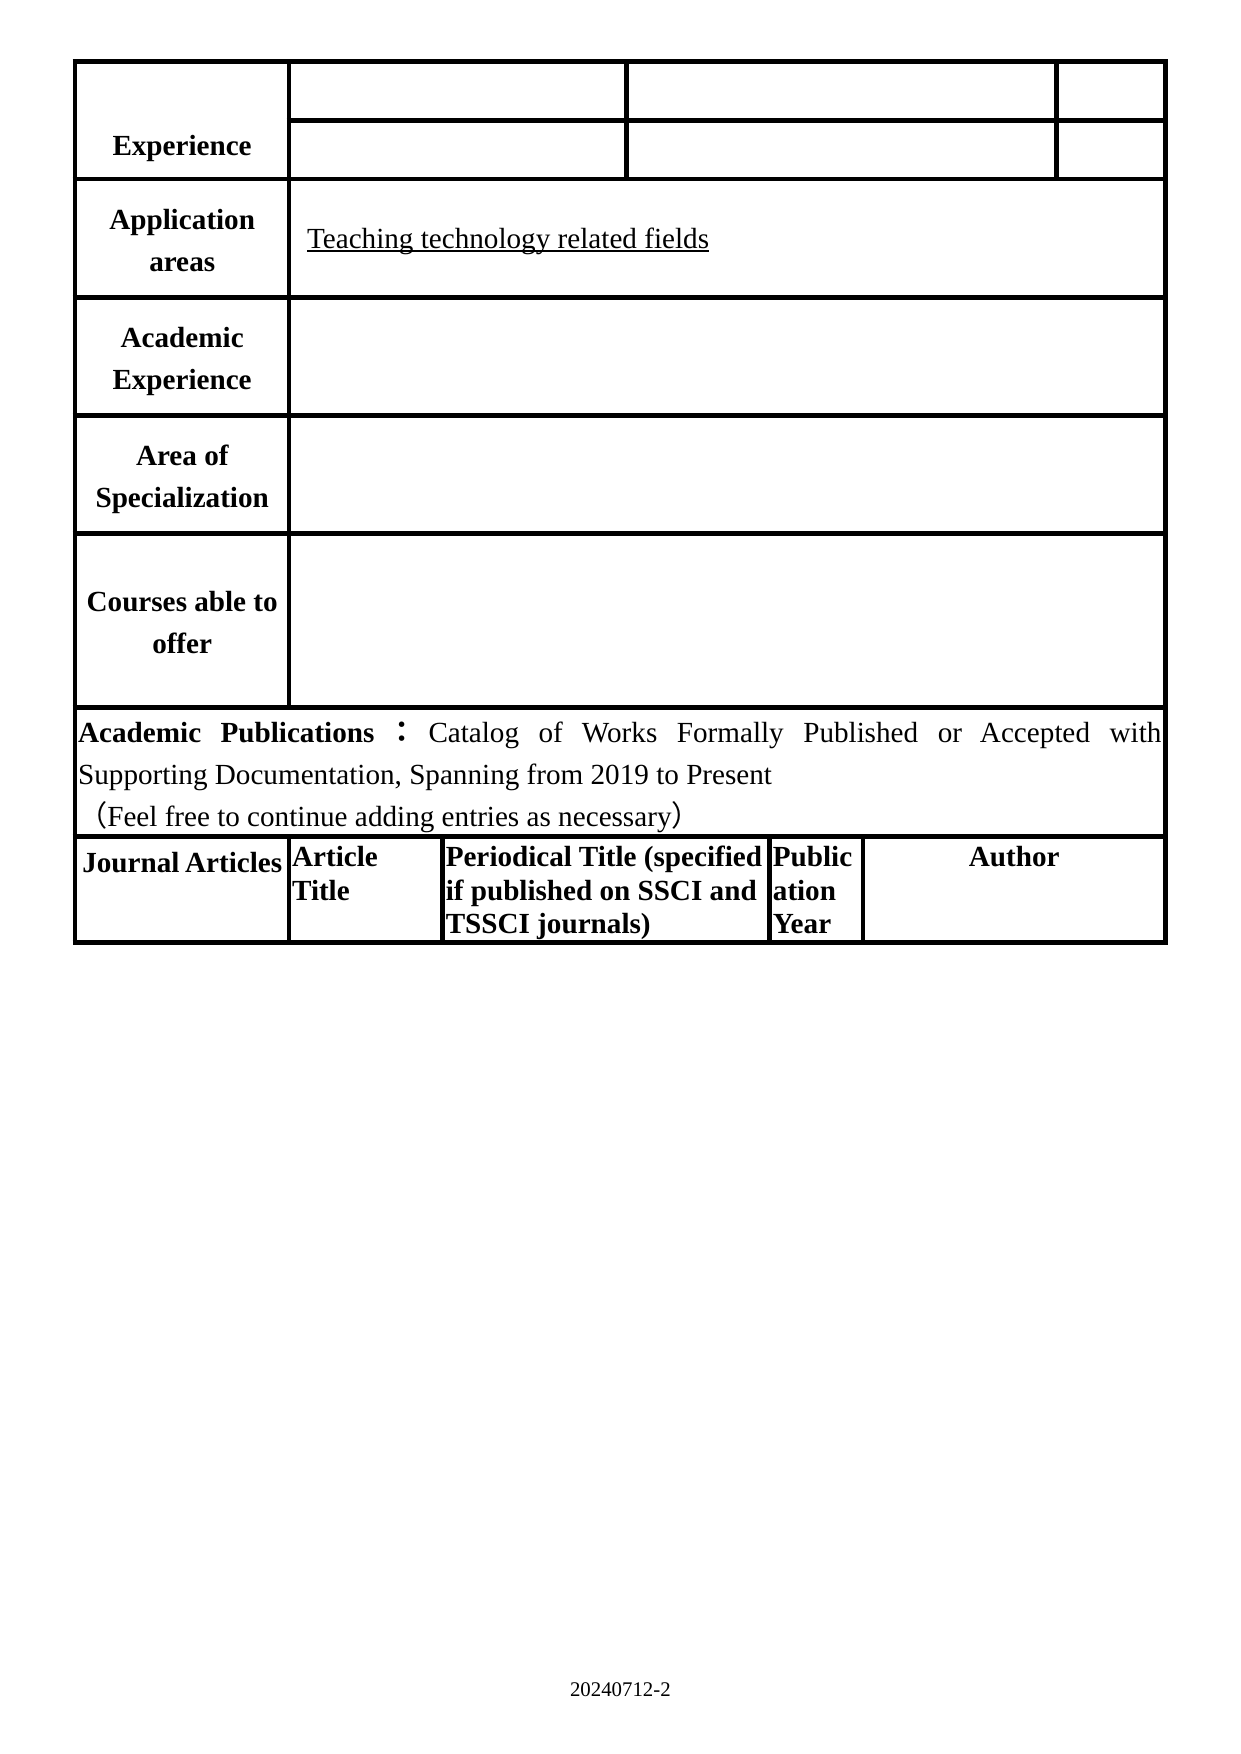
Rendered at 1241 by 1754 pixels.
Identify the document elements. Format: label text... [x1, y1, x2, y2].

table_cell Article Title [291, 839, 440, 940]
table_cell [629, 123, 1054, 177]
table_cell [291, 418, 1163, 531]
table_cell Academic Experience [77, 300, 287, 413]
table_cell [291, 536, 1163, 705]
table_cell [1059, 123, 1163, 177]
table_cell Courses able to offer [77, 536, 287, 705]
table_cell Academic Publications：Catalog of Works Formally Published or Accepted with Supporting Documentation, Spanning from 2019 to Present （Feel free to continue adding entries as necessary） [77, 710, 1163, 834]
table_cell Teaching technology related fields [291, 181, 1163, 295]
table_cell [629, 64, 1054, 118]
table_cell Experience [77, 64, 287, 177]
table_cell [291, 300, 1163, 413]
table_cell Publication Year [772, 839, 861, 940]
table_cell Journal Articles [77, 839, 287, 940]
table_cell Periodical Title (specified if published on SSCI and TSSCI journals) [445, 839, 767, 940]
table_cell [291, 123, 624, 177]
table_cell [1059, 64, 1163, 118]
table_cell Area of Specialization [77, 418, 287, 531]
table_cell Application areas [77, 181, 287, 295]
table_cell [291, 64, 624, 118]
table_cell Author [865, 839, 1163, 940]
